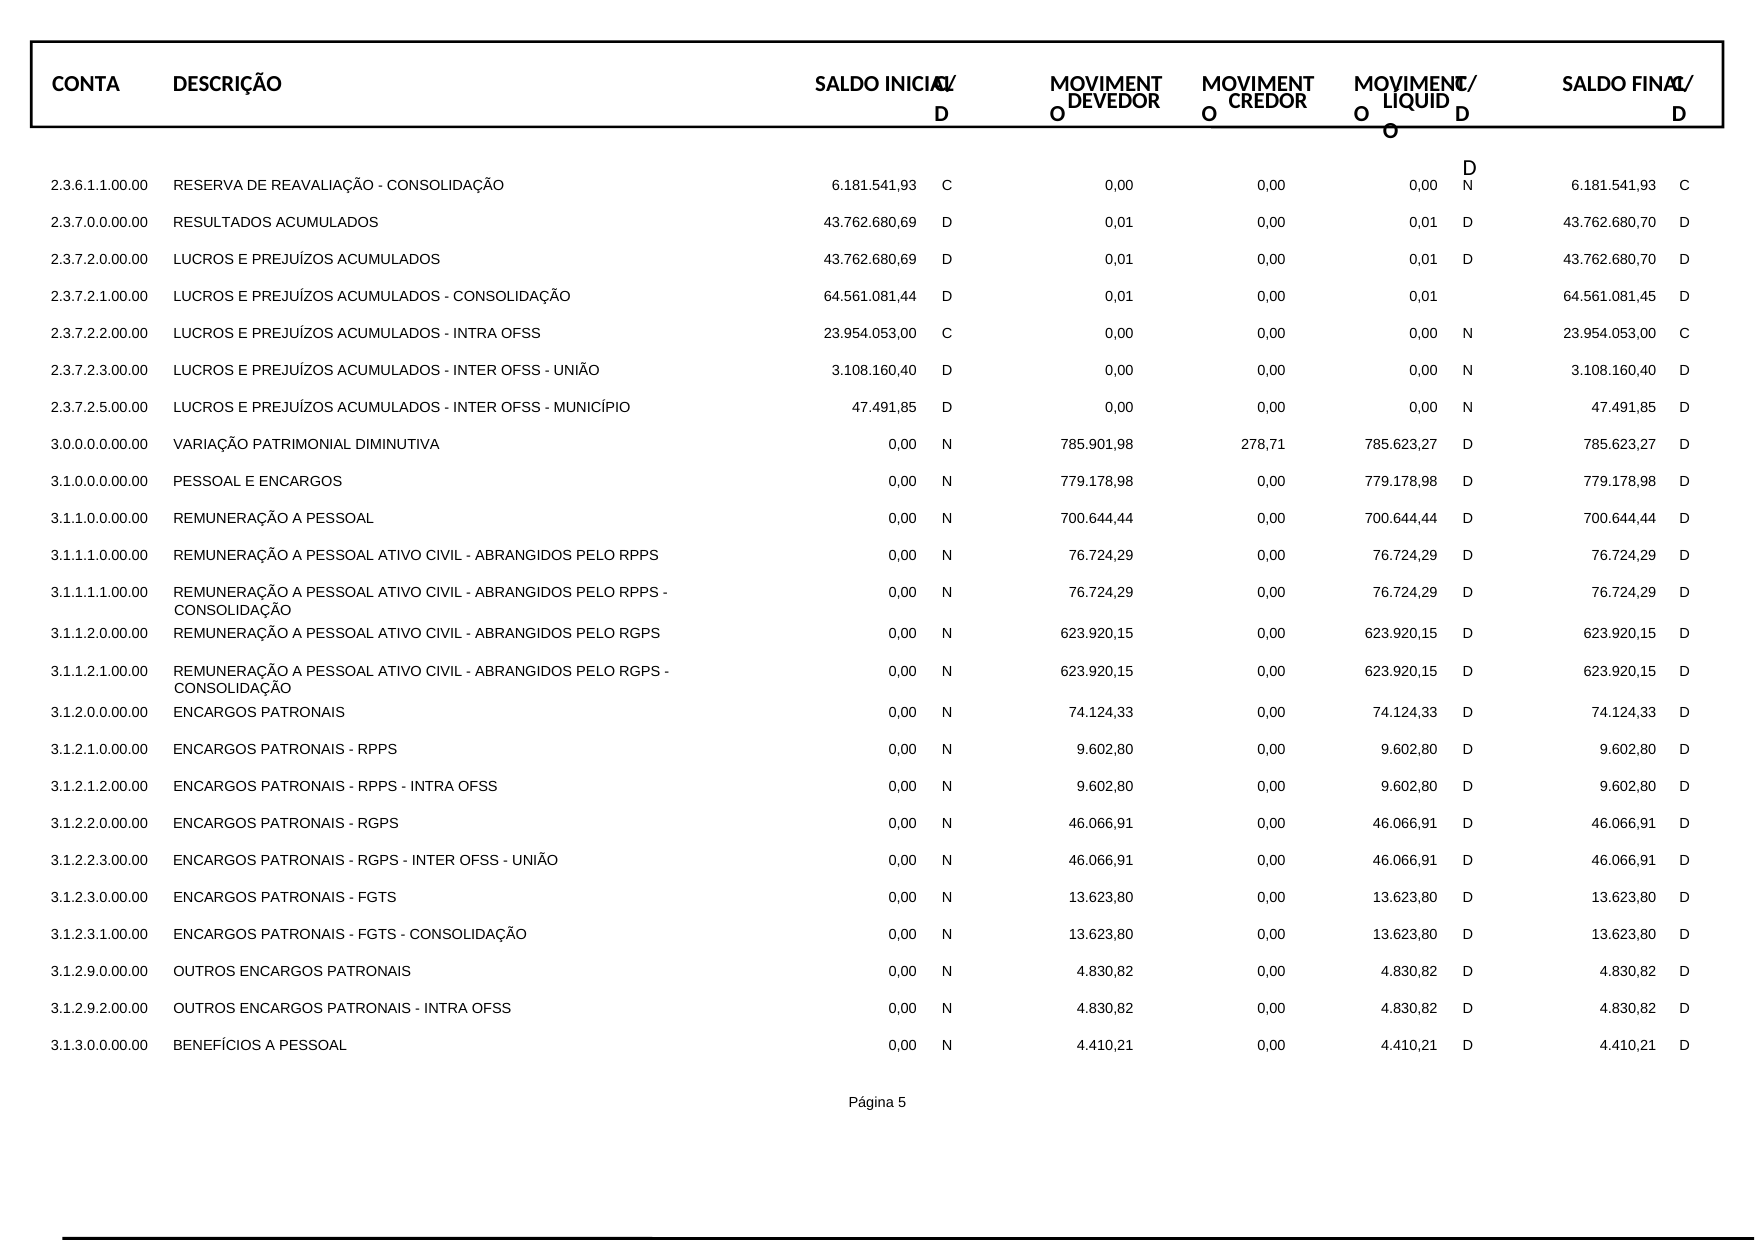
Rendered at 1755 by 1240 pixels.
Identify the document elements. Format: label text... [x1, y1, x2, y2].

text 3.1.1.2.1.00.00 REMUNERAÇÃO A PESSOAL ATIVO CIVIL - ABRANGIDOS PELO RGPS - 0,00 N 623.920,15 0,00 623.920,15 D 623.920,15 D [51, 662, 1689, 679]
text 3.0.0.0.0.00.00 VARIAÇÃO PATRIMONIAL DIMINUTIVA 0,00 N 785.901,98 278,71 785.623,27 D 785.623,27 D [51, 435, 1689, 452]
text 3.1.3.0.0.00.00 BENEFÍCIOS A PESSOAL 0,00 N 4.410,21 0,00 4.410,21 D 4.410,21 D [51, 1037, 1689, 1054]
text 3.1.2.3.1.00.00 ENCARGOS PATRONAIS - FGTS - CONSOLIDAÇÃO 0,00 N 13.623,80 0,00 13.623,80 D 13.623,80 D [51, 926, 1689, 943]
text 3.1.2.3.0.00.00 ENCARGOS PATRONAIS - FGTS 0,00 N 13.623,80 0,00 13.623,80 D 13.623,80 D [51, 889, 1689, 906]
text 3.1.2.2.0.00.00 ENCARGOS PATRONAIS - RGPS 0,00 N 46.066,91 0,00 46.066,91 D 46.066,91 D [51, 815, 1689, 832]
text 2.3.7.2.3.00.00 LUCROS E PREJUÍZOS ACUMULADOS - INTER OFSS - UNIÃO 3.108.160,40 D 0,00 0,00 0,00 N 3.108.160,40 D [51, 361, 1689, 378]
text 3.1.1.1.1.00.00 REMUNERAÇÃO A PESSOAL ATIVO CIVIL - ABRANGIDOS PELO RPPS - 0,00 N 76.724,29 0,00 76.724,29 D 76.724,29 D [51, 583, 1689, 600]
text 3.1.1.0.0.00.00 REMUNERAÇÃO A PESSOAL 0,00 N 700.644,44 0,00 700.644,44 D 700.644,44 D [51, 509, 1689, 526]
text 3.1.2.9.0.00.00 OUTROS ENCARGOS PATRONAIS 0,00 N 4.830,82 0,00 4.830,82 D 4.830,82 D [51, 963, 1689, 980]
text CONSOLIDAÇÃO [174, 601, 1689, 618]
text 3.1.2.2.3.00.00 ENCARGOS PATRONAIS - RGPS - INTER OFSS - UNIÃO 0,00 N 46.066,91 0,00 46.066,91 D 46.066,91 D [51, 852, 1689, 869]
text 2.3.7.2.5.00.00 LUCROS E PREJUÍZOS ACUMULADOS - INTER OFSS - MUNICÍPIO 47.491,85 D 0,00 0,00 0,00 N 47.491,85 D [51, 398, 1689, 415]
text 2.3.6.1.1.00.00 RESERVA DE REAVALIAÇÃO - CONSOLIDAÇÃO 6.181.541,93 C 0,00 0,00 0,00 N 6.181.541,93 C [51, 151, 1689, 193]
text 2.3.7.2.0.00.00 LUCROS E PREJUÍZOS ACUMULADOS 43.762.680,69 D 0,01 0,00 0,01 D 43.762.680,70 D [51, 251, 1689, 267]
text 3.1.1.1.0.00.00 REMUNERAÇÃO A PESSOAL ATIVO CIVIL - ABRANGIDOS PELO RPPS 0,00 N 76.724,29 0,00 76.724,29 D 76.724,29 D [51, 546, 1689, 563]
text 2.3.7.0.0.00.00 RESULTADOS ACUMULADOS 43.762.680,69 D 0,01 0,00 0,01 D 43.762.680,70 D [51, 213, 1689, 230]
text 2.3.7.2.2.00.00 LUCROS E PREJUÍZOS ACUMULADOS - INTRA OFSS 23.954.053,00 C 0,00 0,00 0,00 N 23.954.053,00 C [51, 324, 1689, 341]
text 3.1.1.2.0.00.00 REMUNERAÇÃO A PESSOAL ATIVO CIVIL - ABRANGIDOS PELO RGPS 0,00 N 623.920,15 0,00 623.920,15 D 623.920,15 D [51, 625, 1689, 642]
text 3.1.2.1.2.00.00 ENCARGOS PATRONAIS - RPPS - INTRA OFSS 0,00 N 9.602,80 0,00 9.602,80 D 9.602,80 D [51, 778, 1689, 795]
text 2.3.7.2.1.00.00 LUCROS E PREJUÍZOS ACUMULADOS - CONSOLIDAÇÃO 64.561.081,44 D 0,01 0,00 0,01 64.561.081,45 D [51, 287, 1689, 304]
text 3.1.2.9.2.00.00 OUTROS ENCARGOS PATRONAIS - INTRA OFSS 0,00 N 4.830,82 0,00 4.830,82 D 4.830,82 D [51, 1000, 1689, 1017]
text CONSOLIDAÇÃO [174, 680, 1689, 697]
text 3.1.2.1.0.00.00 ENCARGOS PATRONAIS - RPPS 0,00 N 9.602,80 0,00 9.602,80 D 9.602,80 D [51, 741, 1689, 758]
text 3.1.0.0.0.00.00 PESSOAL E ENCARGOS 0,00 N 779.178,98 0,00 779.178,98 D 779.178,98 D [51, 472, 1689, 489]
text 3.1.2.0.0.00.00 ENCARGOS PATRONAIS 0,00 N 74.124,33 0,00 74.124,33 D 74.124,33 D [51, 704, 1689, 721]
